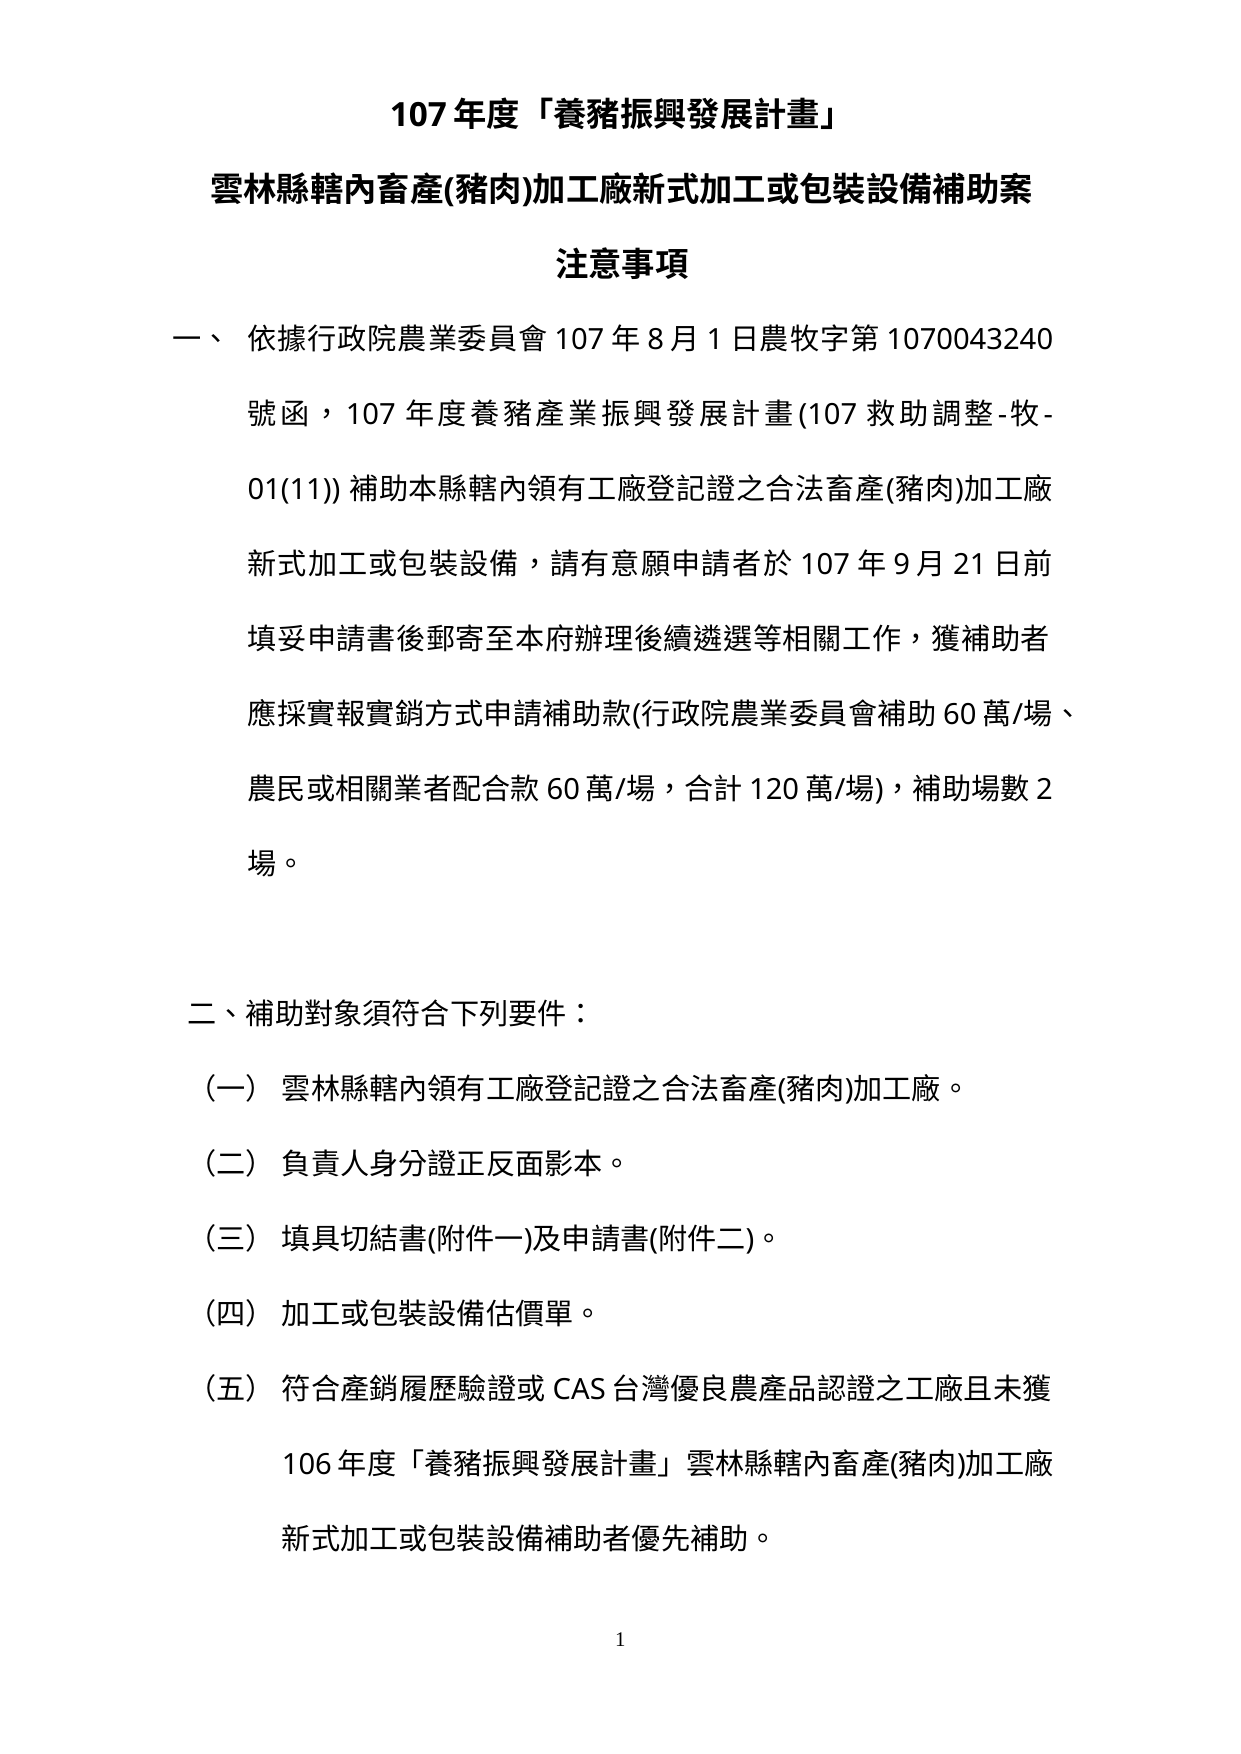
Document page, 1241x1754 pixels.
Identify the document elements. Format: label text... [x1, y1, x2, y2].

list 依據行政院農業委員會107年8月1日農牧字第1070043240號函，107年度養豬產業振興發展計畫(107救助調整-牧-01(11)) 補助本縣轄內領有工廠登記證之合法畜產(豬肉)加工廠新式加工或包裝設備，請有意願申請者於107年9月21日前填妥申請書後郵寄至本府辦理後續遴選等相關工作，獲補助者應採實報實銷方式申請補助款(行政院農業委員會補助60萬/場、農民或相關業者配合款60萬/場，合計120萬/場)，補助場數2場。 [172, 299, 1053, 899]
text 107年度「養豬振興發展計畫」 [187, 74, 1056, 149]
list 雲林縣轄內領有工廠登記證之合法畜產(豬肉)加工廠。 [187, 1049, 1053, 1124]
list 符合產銷履歷驗證或CAS台灣優良農產品認證之工廠且未獲106年度「養豬振興發展計畫」雲林縣轄內畜產(豬肉)加工廠新式加工或包裝設備補助者優先補助。 [187, 1349, 1053, 1574]
text 注意事項 [187, 224, 1056, 299]
text 二、補助對象須符合下列要件： [187, 974, 1053, 1049]
list 填具切結書(附件一)及申請書(附件二)。 [187, 1199, 1053, 1274]
list 加工或包裝設備估價單。 [187, 1274, 1053, 1349]
text 雲林縣轄內畜產(豬肉)加工廠新式加工或包裝設備補助案 [187, 149, 1056, 224]
list 負責人身分證正反面影本。 [187, 1124, 1053, 1199]
